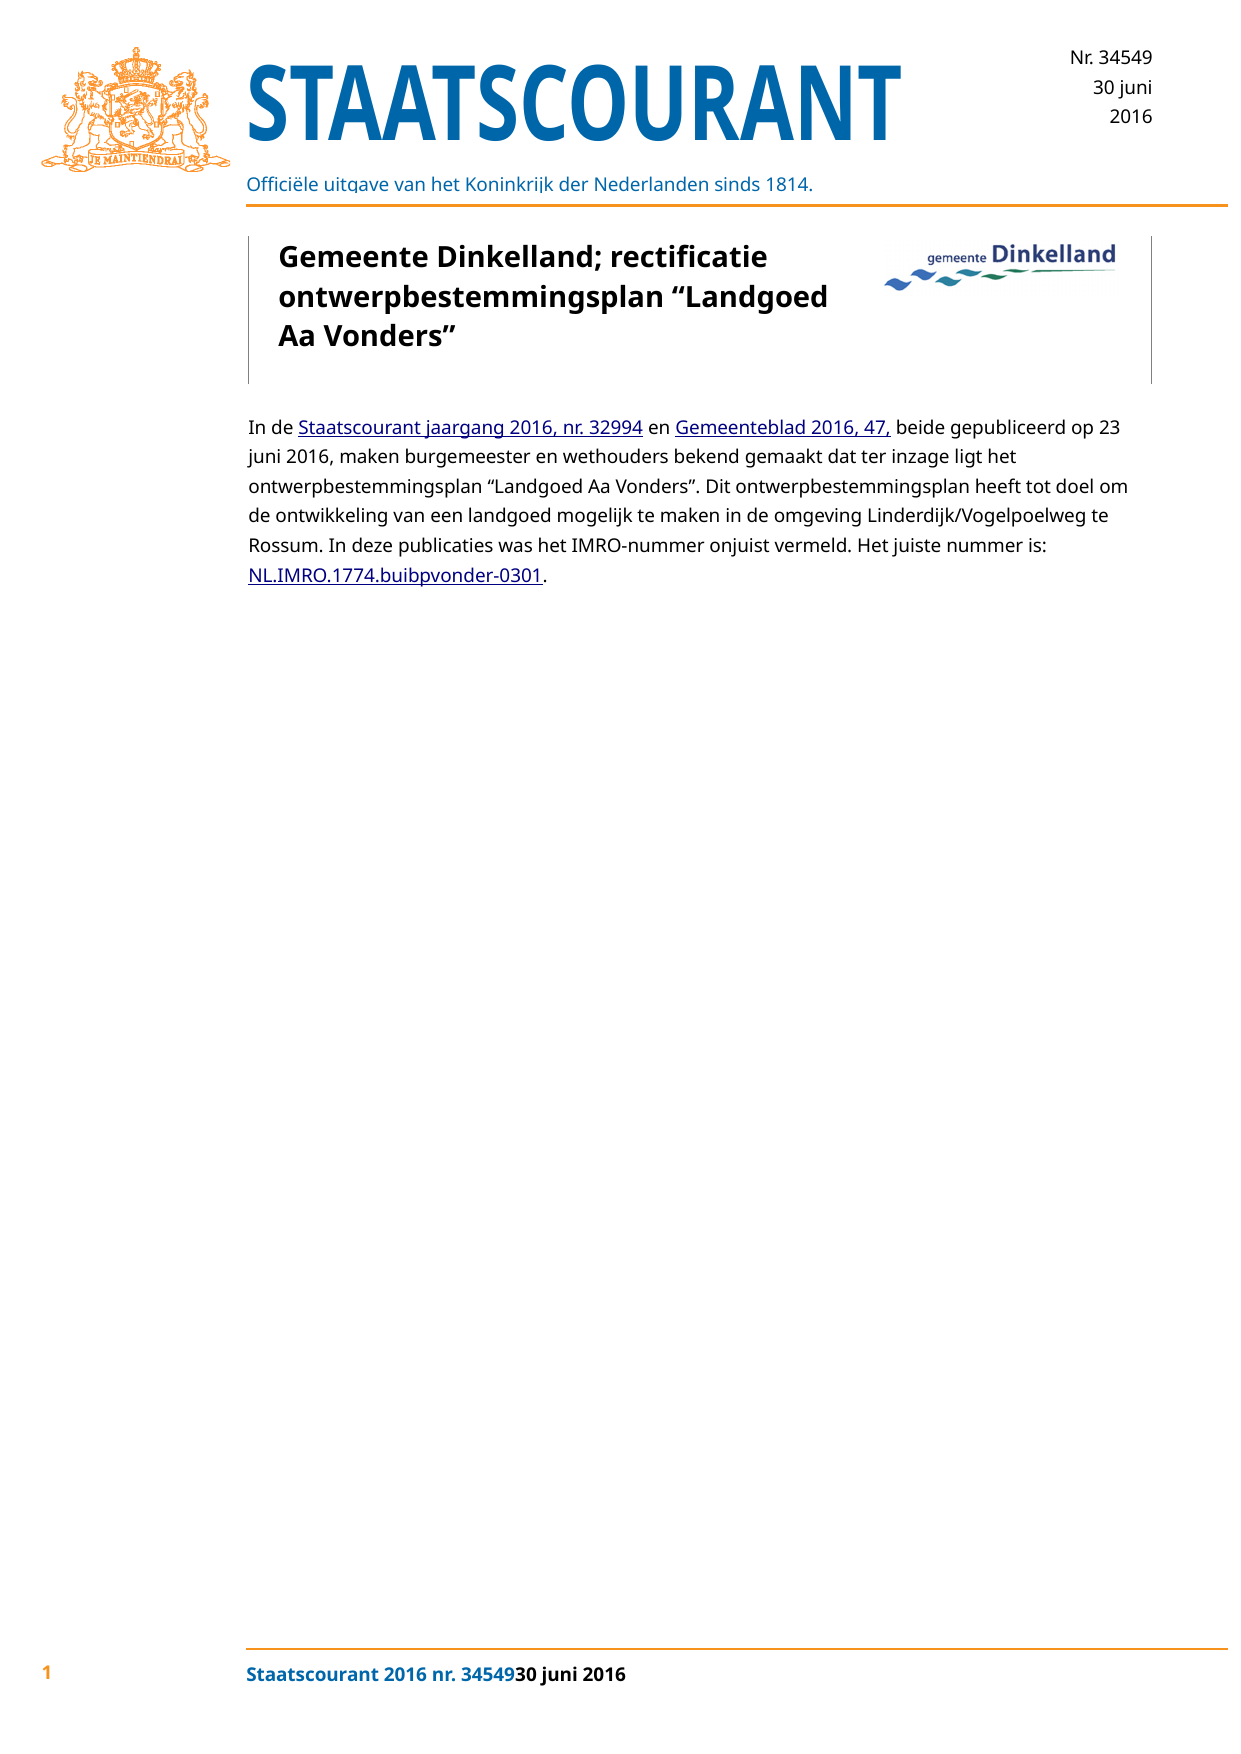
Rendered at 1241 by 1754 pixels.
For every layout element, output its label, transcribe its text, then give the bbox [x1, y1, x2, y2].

picture [882, 236, 1119, 296]
picture [41, 47, 231, 172]
text In de Staatscourant jaargang 2016, nr. 32994 en Gemeenteblad 2016, 47, beide gepubliceerd op 23 juni 2016, maken burgemeester en wethouders bekend gemaakt dat ter inzage ligt het ontwerpbestemmingsplan “Landgoed Aa Vonders”. Dit ontwerpbestemmingsplan heeft tot doel om de ontwikkeling van een landgoed mogelijk te maken in de omgeving Linderdijk/Vogelpoelweg te Rossum. In deze publicaties was het IMRO-nummer onjuist vermeld. Het juiste nummer is: NL.IMRO.1774.buibpvonder-0301. [248, 414, 1152, 588]
table_header Gemeente Dinkelland; rectificatie ontwerpbestemmingsplan “Landgoed Aa Vonders” [249, 236, 850, 384]
table_header [850, 236, 1151, 384]
